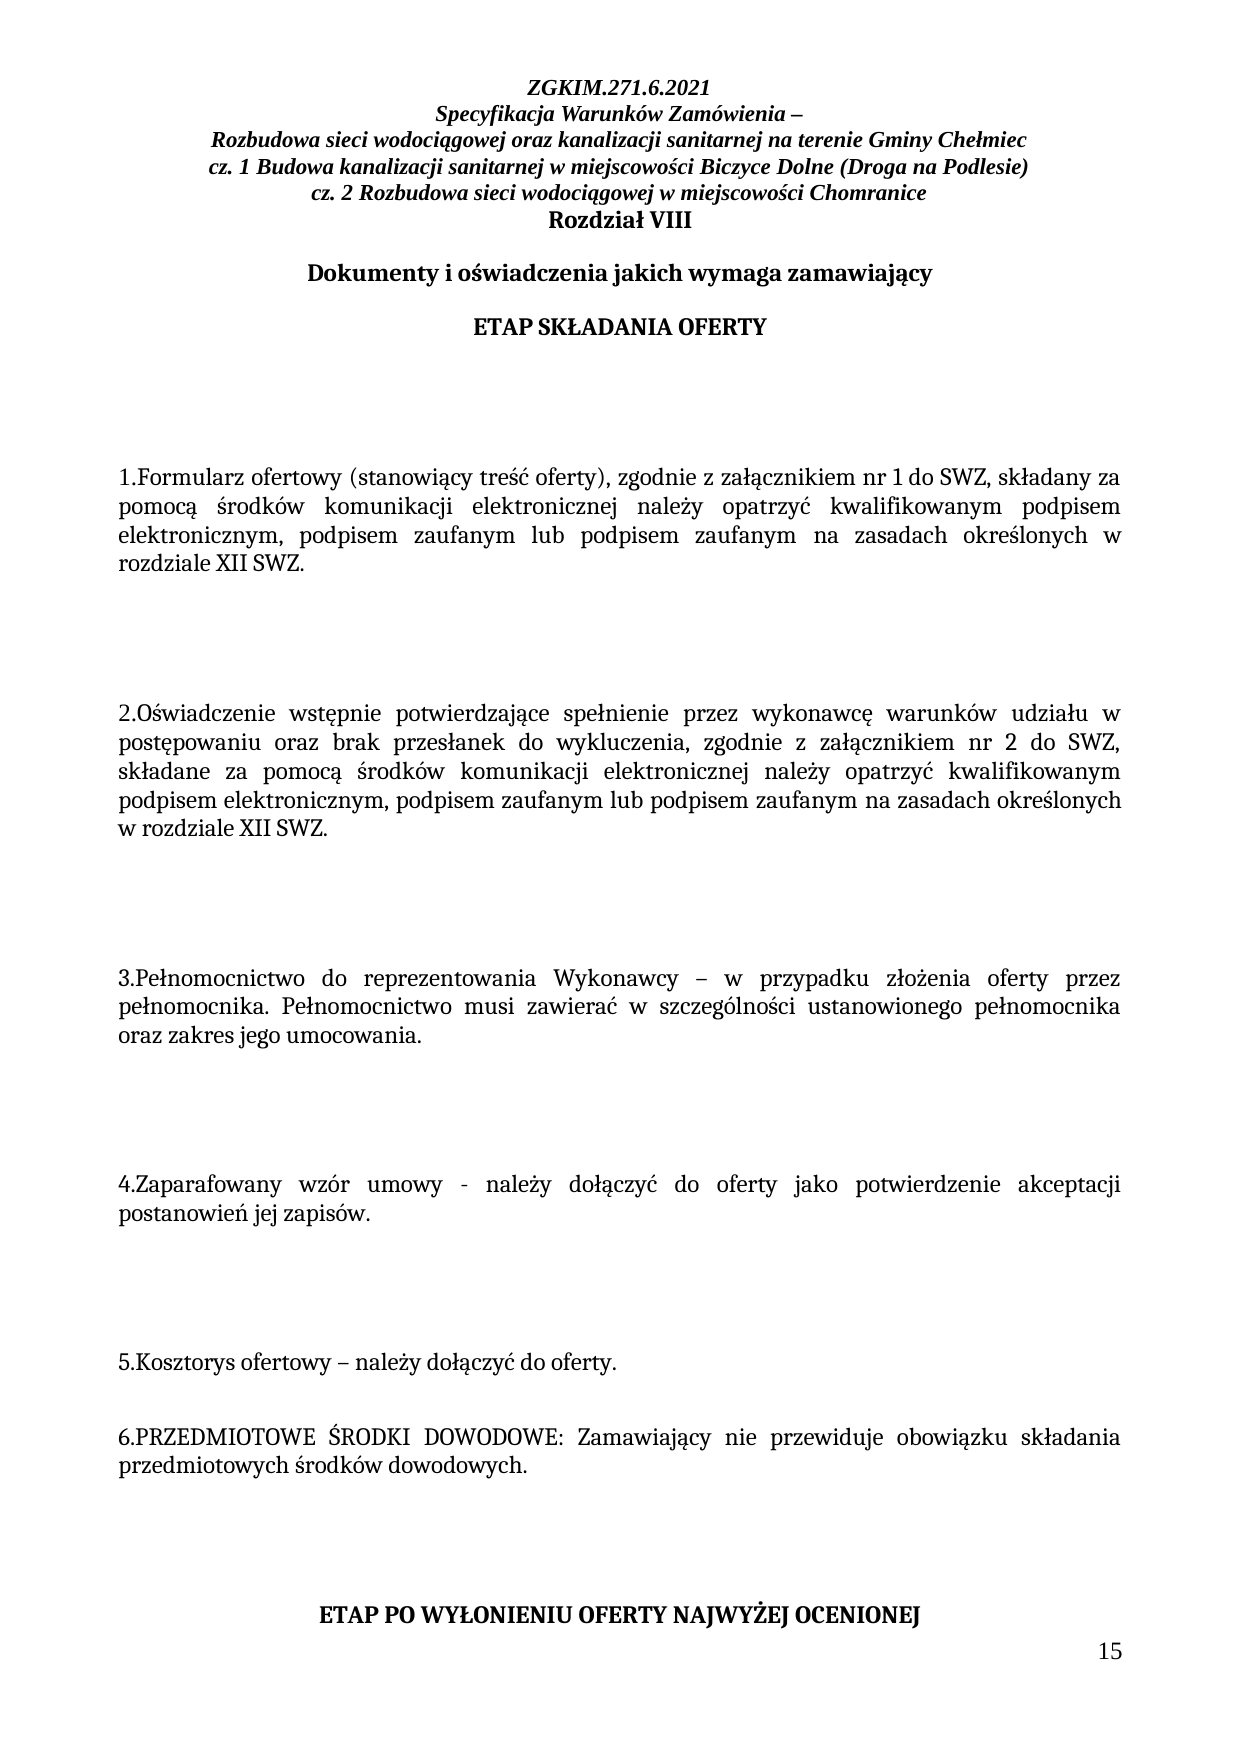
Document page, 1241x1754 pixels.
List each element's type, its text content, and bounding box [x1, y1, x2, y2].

list Oświadczenie wstępnie potwierdzające spełnienie przez wykonawcę warunków udziału w postępowaniu oraz brak przesłanek do wykluczenia, zgodnie z załącznikiem nr 2 do SWZ, składane za pomocą środków komunikacji elektronicznej należy opatrzyć kwalifikowanym podpisem elektronicznym, podpisem zaufanym lub podpisem zaufanym na zasadach określonych w rozdziale XII SWZ. [118, 698, 1122, 843]
text Rozdział VIII [118, 206, 1122, 234]
list Kosztorys ofertowy – należy dołączyć do oferty. [118, 1348, 1122, 1377]
list Pełnomocnictwo do reprezentowania Wykonawcy – w przypadku złożenia oferty przez pełnomocnika. Pełnomocnictwo musi zawierać w szczególności ustanowionego pełnomocnika oraz zakres jego umocowania. [118, 963, 1122, 1050]
list Zaparafowany wzór umowy - należy dołączyć do oferty jako potwierdzenie akceptacji postanowień jej zapisów. [118, 1170, 1122, 1228]
text Dokumenty i oświadczenia jakich wymaga zamawiający [118, 259, 1122, 288]
list Formularz ofertowy (stanowiący treść oferty), zgodnie z załącznikiem nr 1 do SWZ, składany za pomocą środków komunikacji elektronicznej należy opatrzyć kwalifikowanym podpisem elektronicznym, podpisem zaufanym lub podpisem zaufanym na zasadach określonych w rozdziale XII SWZ. [118, 462, 1122, 578]
text ETAP PO WYŁONIENIU OFERTY NAJWYŻEJ OCENIONEJ [118, 1601, 1122, 1629]
list PRZEDMIOTOWE ŚRODKI DOWODOWE: Zamawiający nie przewiduje obowiązku składania przedmiotowych środków dowodowych. [118, 1423, 1122, 1480]
text ETAP SKŁADANIA OFERTY [118, 313, 1122, 342]
